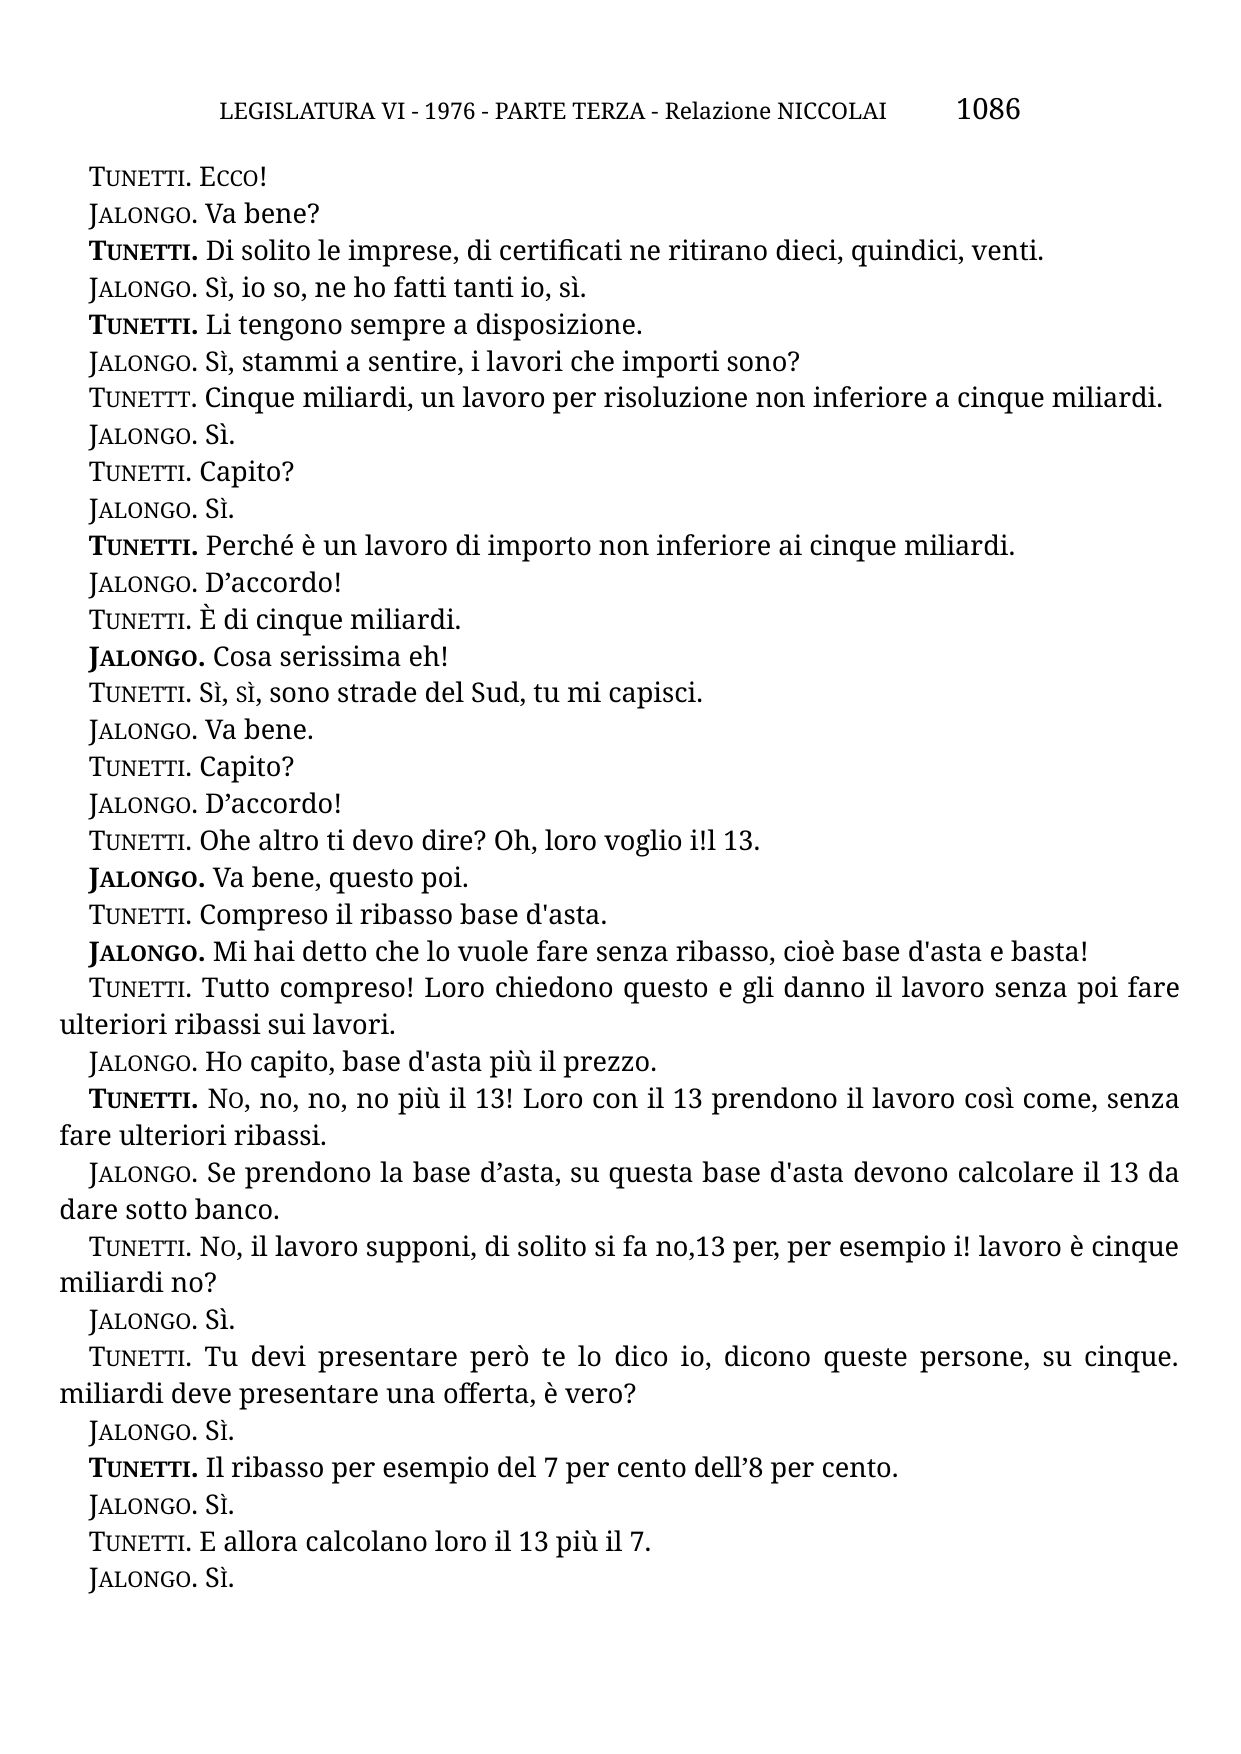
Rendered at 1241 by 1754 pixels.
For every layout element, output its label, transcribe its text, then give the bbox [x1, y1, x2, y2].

text Jalongo. Sì, io so, ne ho fatti tanti io, sì. [59, 268, 1181, 305]
text Tunetti. Di solito le imprese, di certificati ne ritirano dieci, quindici, venti. [59, 231, 1181, 268]
text Jalongo. Va bene, questo poi. [59, 858, 1181, 895]
text Jalongo. Sì. [59, 1559, 1181, 1596]
text Jalongo. Va bene. [59, 711, 1181, 748]
text Tunettt. Cinque miliardi, un lavoro per risoluzione non inferiore a cinque miliardi. [59, 379, 1181, 416]
text Tunetti. Sì, sì, sono strade del Sud, tu mi capisci. [59, 674, 1181, 711]
text Tunetti. Capito? [59, 748, 1181, 784]
text Tunetti. Ecco! [59, 158, 1181, 194]
text Tunetti. No, il lavoro supponi, di solito si fa no,13 per, per esempio i! lavoro è cinque miliardi no? [59, 1227, 1181, 1301]
text Jalongo. Va bene? [59, 194, 1181, 231]
text Tunetti. Tu devi presentare però te lo dico io, dicono queste persone, su cinque. miliardi deve presentare una offerta, è vero? [59, 1338, 1181, 1411]
text Tunetti. Il ribasso per esempio del 7 per cento dell’8 per cento. [59, 1448, 1181, 1485]
text Jalongo. Cosa serissima eh! [59, 637, 1181, 674]
text Jalongo. Sì. [59, 1485, 1181, 1522]
text Jalongo. Sì. [59, 489, 1181, 526]
text Tunetti. È di cinque miliardi. [59, 600, 1181, 637]
text Tunetti. E allora calcolano loro il 13 più il 7. [59, 1522, 1181, 1559]
text Tunetti. Li tengono sempre a disposizione. [59, 305, 1181, 342]
text Tunetti. Compreso il ribasso base d'asta. [59, 895, 1181, 932]
text Jalongo. Mi hai detto che lo vuole fare senza ribasso, cioè base d'asta e basta! [59, 932, 1181, 969]
text Tunetti. Ohe altro ti devo dire? Oh, loro voglio i!l 13. [59, 821, 1181, 858]
text Tunetti. Tutto compreso! Loro chiedono questo e gli danno il lavoro senza poi fare ulteriori ribassi sui lavori. [59, 969, 1181, 1043]
text Tunetti. Perché è un lavoro di importo non inferiore ai cinque miliardi. [59, 526, 1181, 563]
text Jalongo. Ho capito, base d'asta più il prezzo. [59, 1043, 1181, 1079]
text Jalongo. D’accordo! [59, 563, 1181, 600]
text Jalongo. Se prendono la base d’asta, su questa base d'asta devono calcolare il 13 da dare sotto banco. [59, 1153, 1181, 1227]
text Jalongo. Sì. [59, 1411, 1181, 1448]
text Jalongo. Sì. [59, 416, 1181, 453]
text Jalongo. D’accordo! [59, 784, 1181, 821]
text Jalongo. Sì. [59, 1301, 1181, 1338]
text Jalongo. Sì, stammi a sentire, i lavori che importi sono? [59, 342, 1181, 379]
text Tunetti. Capito? [59, 453, 1181, 489]
text Tunetti. No, no, no, no più il 13! Loro con il 13 prendono il lavoro così come, senza fare ulteriori ribassi. [59, 1079, 1181, 1153]
